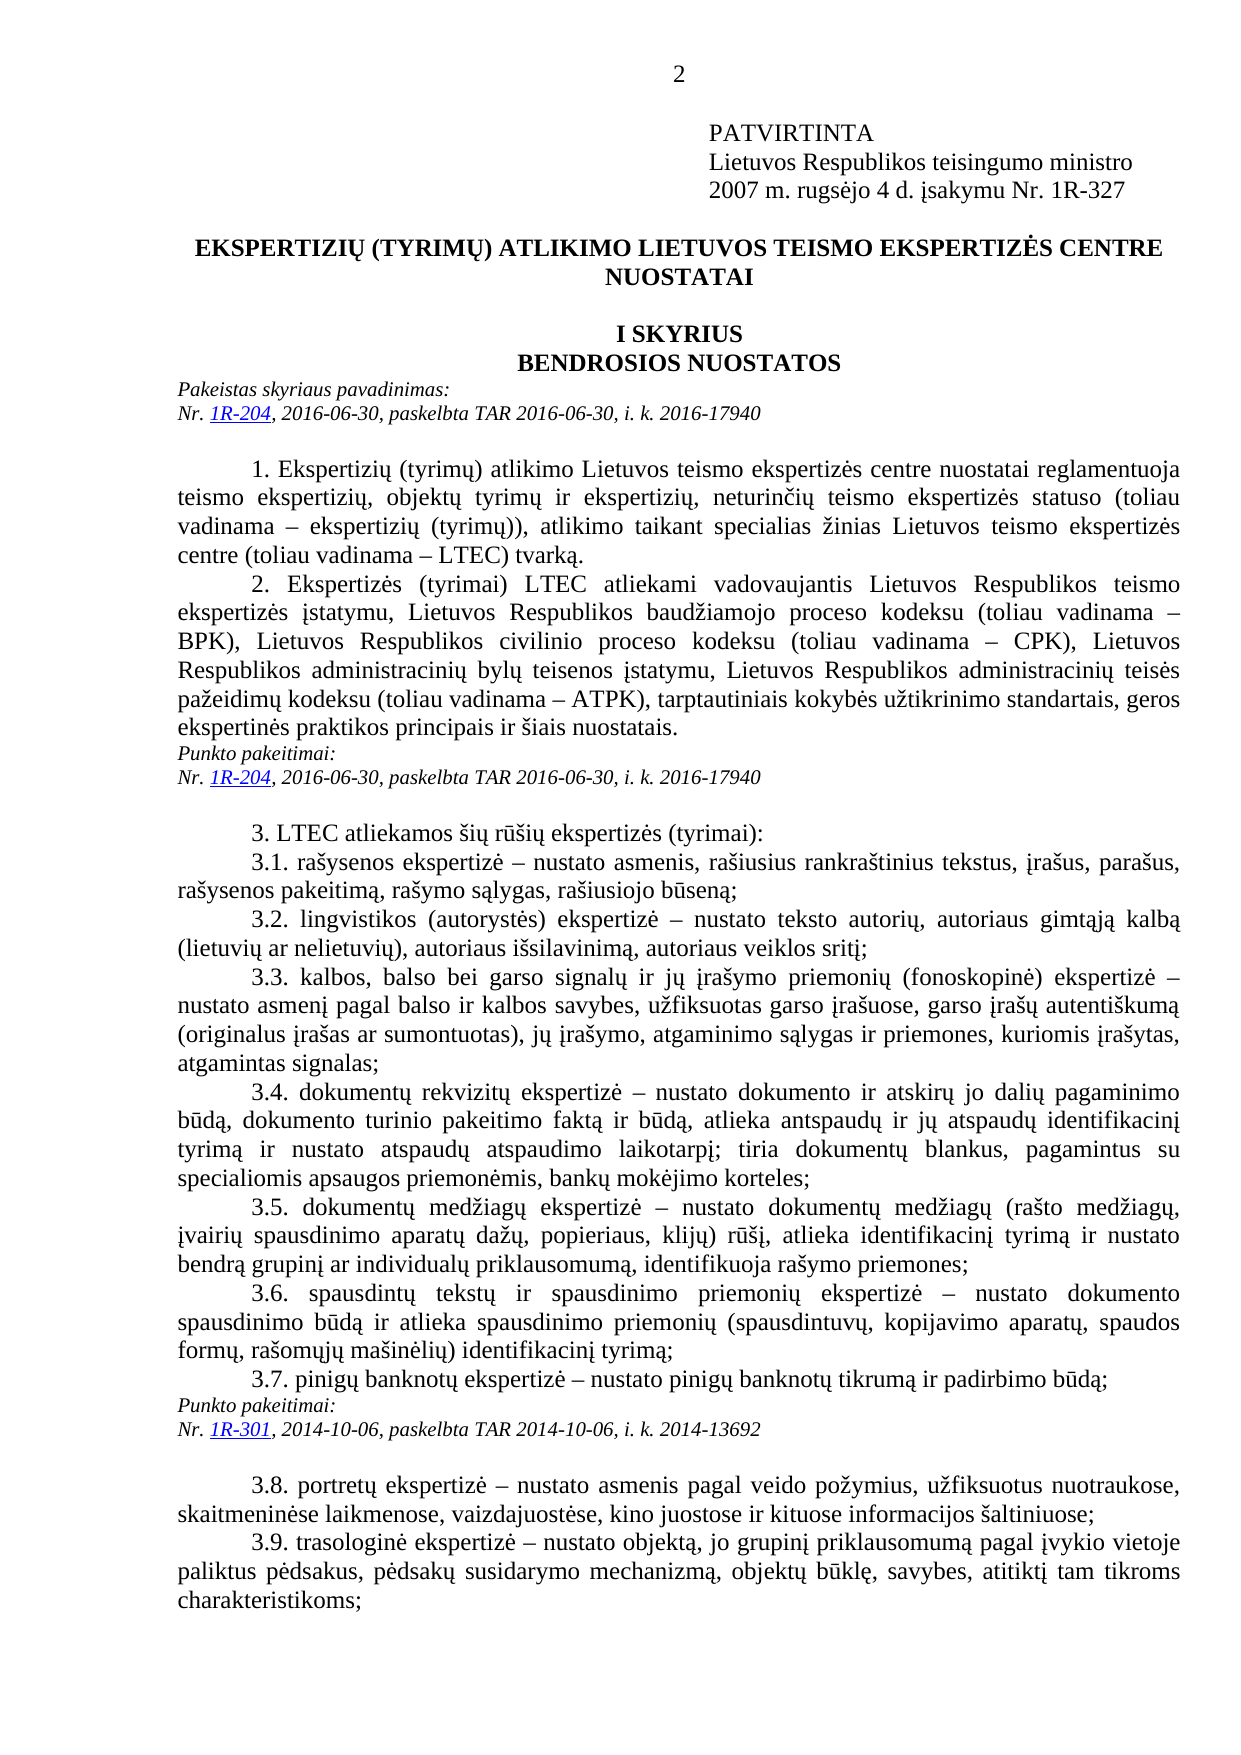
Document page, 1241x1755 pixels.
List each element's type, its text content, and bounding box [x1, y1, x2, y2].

text Punkto pakeitimai: [177, 1393, 1181, 1417]
text Nr. 1R-204, 2016-06-30, paskelbta TAR 2016-06-30, i. k. 2016-17940 [177, 401, 1181, 425]
text 2007 m. rugsėjo 4 d. įsakymu Nr. 1R-327 [177, 176, 1181, 204]
text I SKYRIUS [177, 319, 1181, 348]
text 3.7. pinigų banknotų ekspertizė – nustato pinigų banknotų tikrumą ir padirbimo būdą; [177, 1364, 1181, 1393]
text 3.6. spausdintų tekstų ir spausdinimo priemonių ekspertizė – nustato dokumento spausdinimo būdą ir atlieka spausdinimo priemonių (spausdintuvų, kopijavimo aparatų, spaudos formų, rašomųjų mašinėlių) identifikacinį tyrimą; [177, 1278, 1181, 1364]
text Lietuvos Respublikos teisingumo ministro [177, 147, 1181, 176]
text EKSPERTIZIŲ (TYRIMŲ) ATLIKIMO LIETUVOS TEISMO EKSPERTIZĖS CENTRE NUOSTATAI [177, 233, 1181, 291]
text 3.1. rašysenos ekspertizė – nustato asmenis, rašiusius rankraštinius tekstus, įrašus, parašus, rašysenos pakeitimą, rašymo sąlygas, rašiusiojo būseną; [177, 847, 1181, 904]
text Punkto pakeitimai: [177, 741, 1181, 765]
text BENDROSIOS NUOSTATOS [177, 348, 1181, 377]
text 3.3. kalbos, balso bei garso signalų ir jų įrašymo priemonių (fonoskopinė) ekspertizė – nustato asmenį pagal balso ir kalbos savybes, užfiksuotas garso įrašuose, garso įrašų autentiškumą (originalus įrašas ar sumontuotas), jų įrašymo, atgaminimo sąlygas ir priemones, kuriomis įrašytas, atgamintas signalas; [177, 962, 1181, 1077]
text 3.8. portretų ekspertizė – nustato asmenis pagal veido požymius, užfiksuotus nuotraukose, skaitmeninėse laikmenose, vaizdajuostėse, kino juostose ir kituose informacijos šaltiniuose; [177, 1470, 1181, 1527]
text Pakeistas skyriaus pavadinimas: [177, 377, 1181, 401]
text 3.2. lingvistikos (autorystės) ekspertizė – nustato teksto autorių, autoriaus gimtąją kalbą (lietuvių ar nelietuvių), autoriaus išsilavinimą, autoriaus veiklos sritį; [177, 904, 1181, 962]
text 1. Ekspertizių (tyrimų) atlikimo Lietuvos teismo ekspertizės centre nuostatai reglamentuoja teismo ekspertizių, objektų tyrimų ir ekspertizių, neturinčių teismo ekspertizės statuso (toliau vadinama – ekspertizių (tyrimų)), atlikimo taikant specialias žinias Lietuvos teismo ekspertizės centre (toliau vadinama – LTEC) tvarką. [177, 454, 1181, 569]
text 3.5. dokumentų medžiagų ekspertizė – nustato dokumentų medžiagų (rašto medžiagų, įvairių spausdinimo aparatų dažų, popieriaus, klijų) rūšį, atlieka identifikacinį tyrimą ir nustato bendrą grupinį ar individualų priklausomumą, identifikuoja rašymo priemones; [177, 1192, 1181, 1278]
text 3.9. trasologinė ekspertizė – nustato objektą, jo grupinį priklausomumą pagal įvykio vietoje paliktus pėdsakus, pėdsakų susidarymo mechanizmą, objektų būklę, savybes, atitiktį tam tikroms charakteristikoms; [177, 1527, 1181, 1614]
text Nr. 1R-301, 2014-10-06, paskelbta TAR 2014-10-06, i. k. 2014-13692 [177, 1417, 1181, 1441]
text 2. Ekspertizės (tyrimai) LTEC atliekami vadovaujantis Lietuvos Respublikos teismo ekspertizės įstatymu, Lietuvos Respublikos baudžiamojo proceso kodeksu (toliau vadinama – BPK), Lietuvos Respublikos civilinio proceso kodeksu (toliau vadinama – CPK), Lietuvos Respublikos administracinių bylų teisenos įstatymu, Lietuvos Respublikos administracinių teisės pažeidimų kodeksu (toliau vadinama – ATPK), tarptautiniais kokybės užtikrinimo standartais, geros ekspertinės praktikos principais ir šiais nuostatais. [177, 569, 1181, 741]
text Nr. 1R-204, 2016-06-30, paskelbta TAR 2016-06-30, i. k. 2016-17940 [177, 765, 1181, 789]
text 3.4. dokumentų rekvizitų ekspertizė – nustato dokumento ir atskirų jo dalių pagaminimo būdą, dokumento turinio pakeitimo faktą ir būdą, atlieka antspaudų ir jų atspaudų identifikacinį tyrimą ir nustato atspaudų atspaudimo laikotarpį; tiria dokumentų blankus, pagamintus su specialiomis apsaugos priemonėmis, bankų mokėjimo korteles; [177, 1077, 1181, 1192]
text 3. LTEC atliekamos šių rūšių ekspertizės (tyrimai): [177, 818, 1181, 847]
text PATVIRTINTA [709, 118, 1181, 147]
